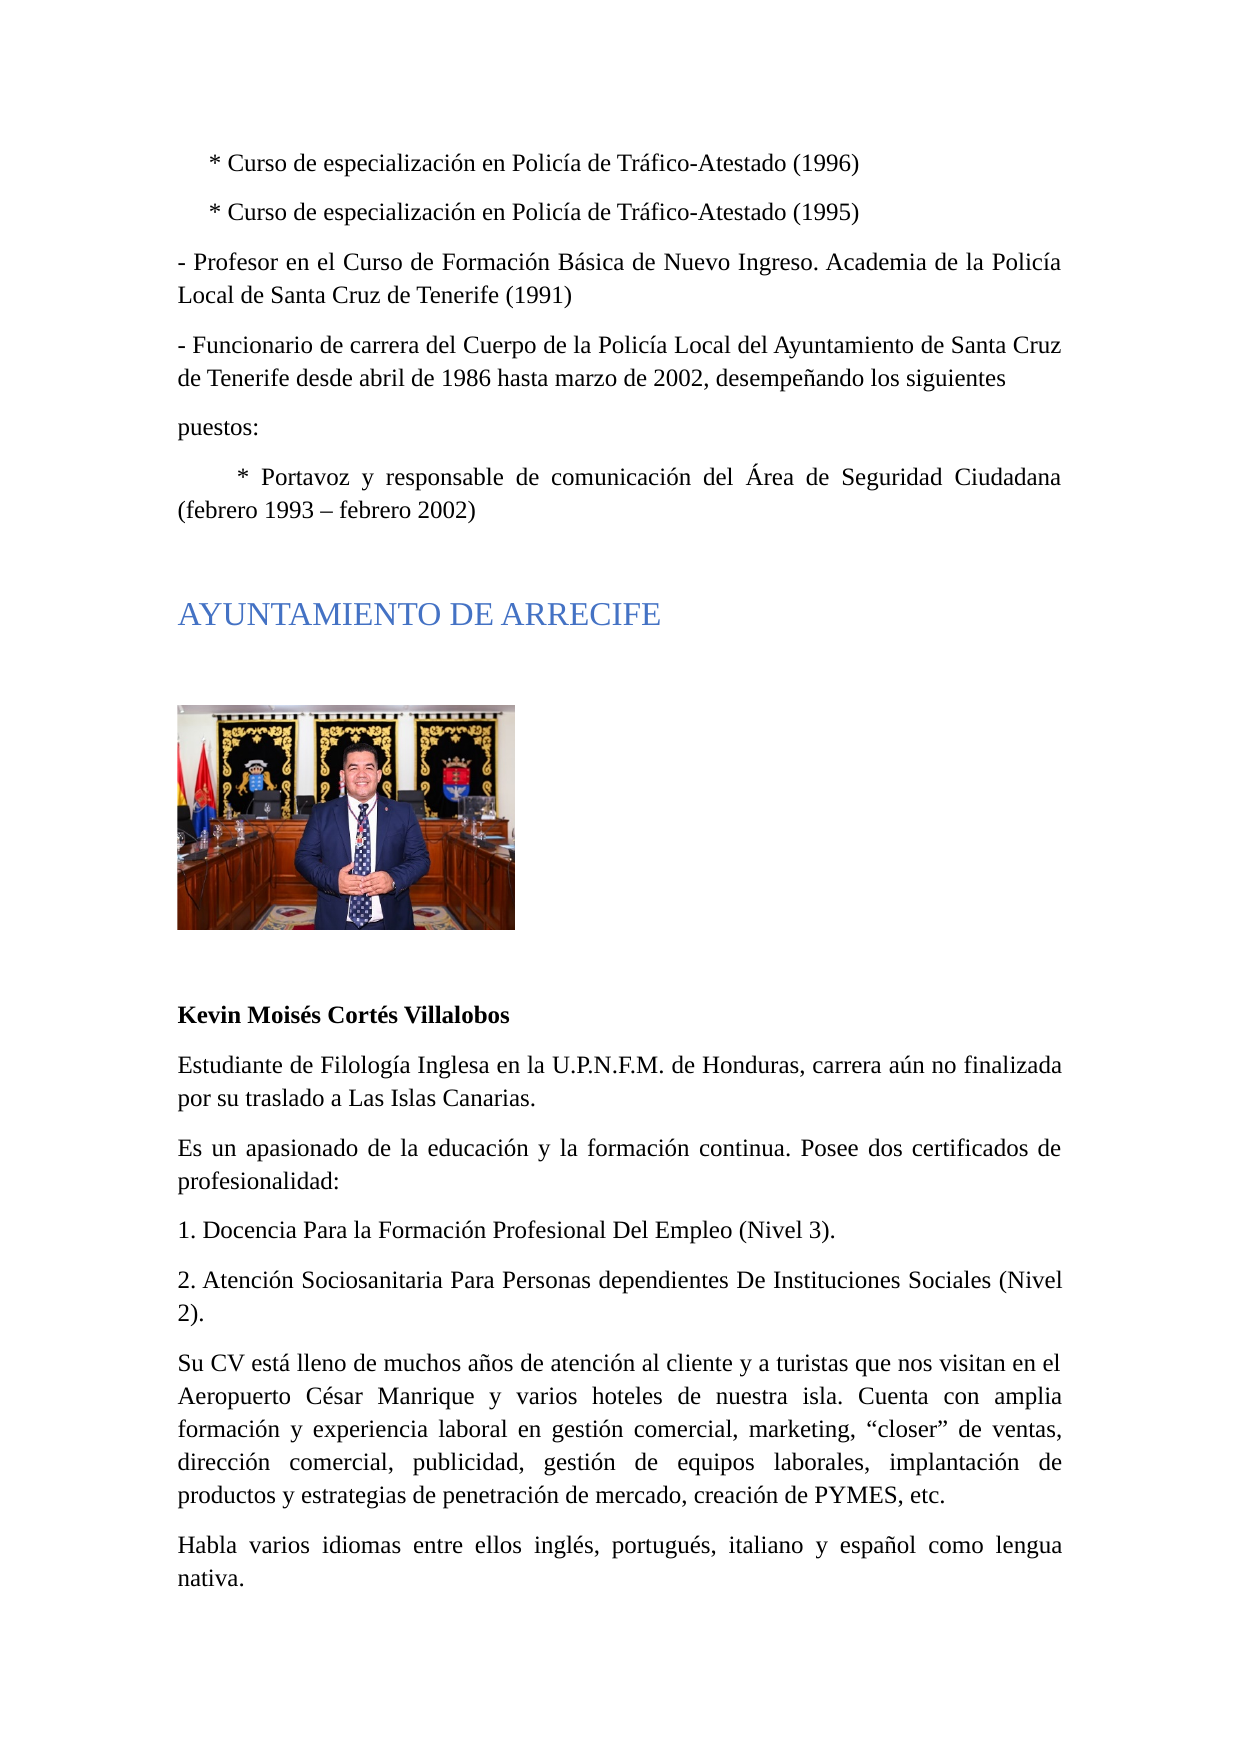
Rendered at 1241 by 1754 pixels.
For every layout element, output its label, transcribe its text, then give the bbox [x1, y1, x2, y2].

text puestos: [177, 412, 1063, 441]
text * Curso de especialización en Policía de Tráfico-Atestado (1995) [177, 197, 1063, 226]
text Su CV está lleno de muchos años de atención al cliente y a turistas que nos visitan en el Aeropuerto César Manrique y varios hoteles de nuestra isla. Cuenta con amplia formación y experiencia laboral en gestión comercial, marketing, “closer” de ventas, dirección comercial, publicidad, gestión de equipos laborales, implantación de productos y estrategias de penetración de mercado, creación de PYMES, etc. [177, 1348, 1063, 1509]
text 1. Docencia Para la Formación Profesional Del Empleo (Nivel 3). [177, 1216, 1063, 1244]
text AYUNTAMIENTO DE ARRECIFE [177, 594, 1063, 633]
text * Curso de especialización en Policía de Tráfico-Atestado (1996) [177, 148, 1063, 176]
text Kevin Moisés Cortés Villalobos [177, 1000, 1063, 1029]
text - Profesor en el Curso de Formación Básica de Nuevo Ingreso. Academia de la Policía Local de Santa Cruz de Tenerife (1991) [177, 247, 1063, 309]
text Estudiante de Filología Inglesa en la U.P.N.F.M. de Honduras, carrera aún no finalizada por su traslado a Las Islas Canarias. [177, 1050, 1063, 1112]
text 2. Atención Sociosanitaria Para Personas dependientes De Instituciones Sociales (Nivel 2). [177, 1265, 1063, 1327]
text Es un apasionado de la educación y la formación continua. Posee dos certificados de profesionalidad: [177, 1133, 1063, 1194]
text - Funcionario de carrera del Cuerpo de la Policía Local del Ayuntamiento de Santa Cruz de Tenerife desde abril de 1986 hasta marzo de 2002, desempeñando los siguientes [177, 330, 1063, 391]
text * Portavoz y responsable de comunicación del Área de Seguridad Ciudadana (febrero 1993 – febrero 2002) [177, 462, 1063, 524]
text Habla varios idiomas entre ellos inglés, portugués, italiano y español como lengua nativa. [177, 1530, 1063, 1591]
